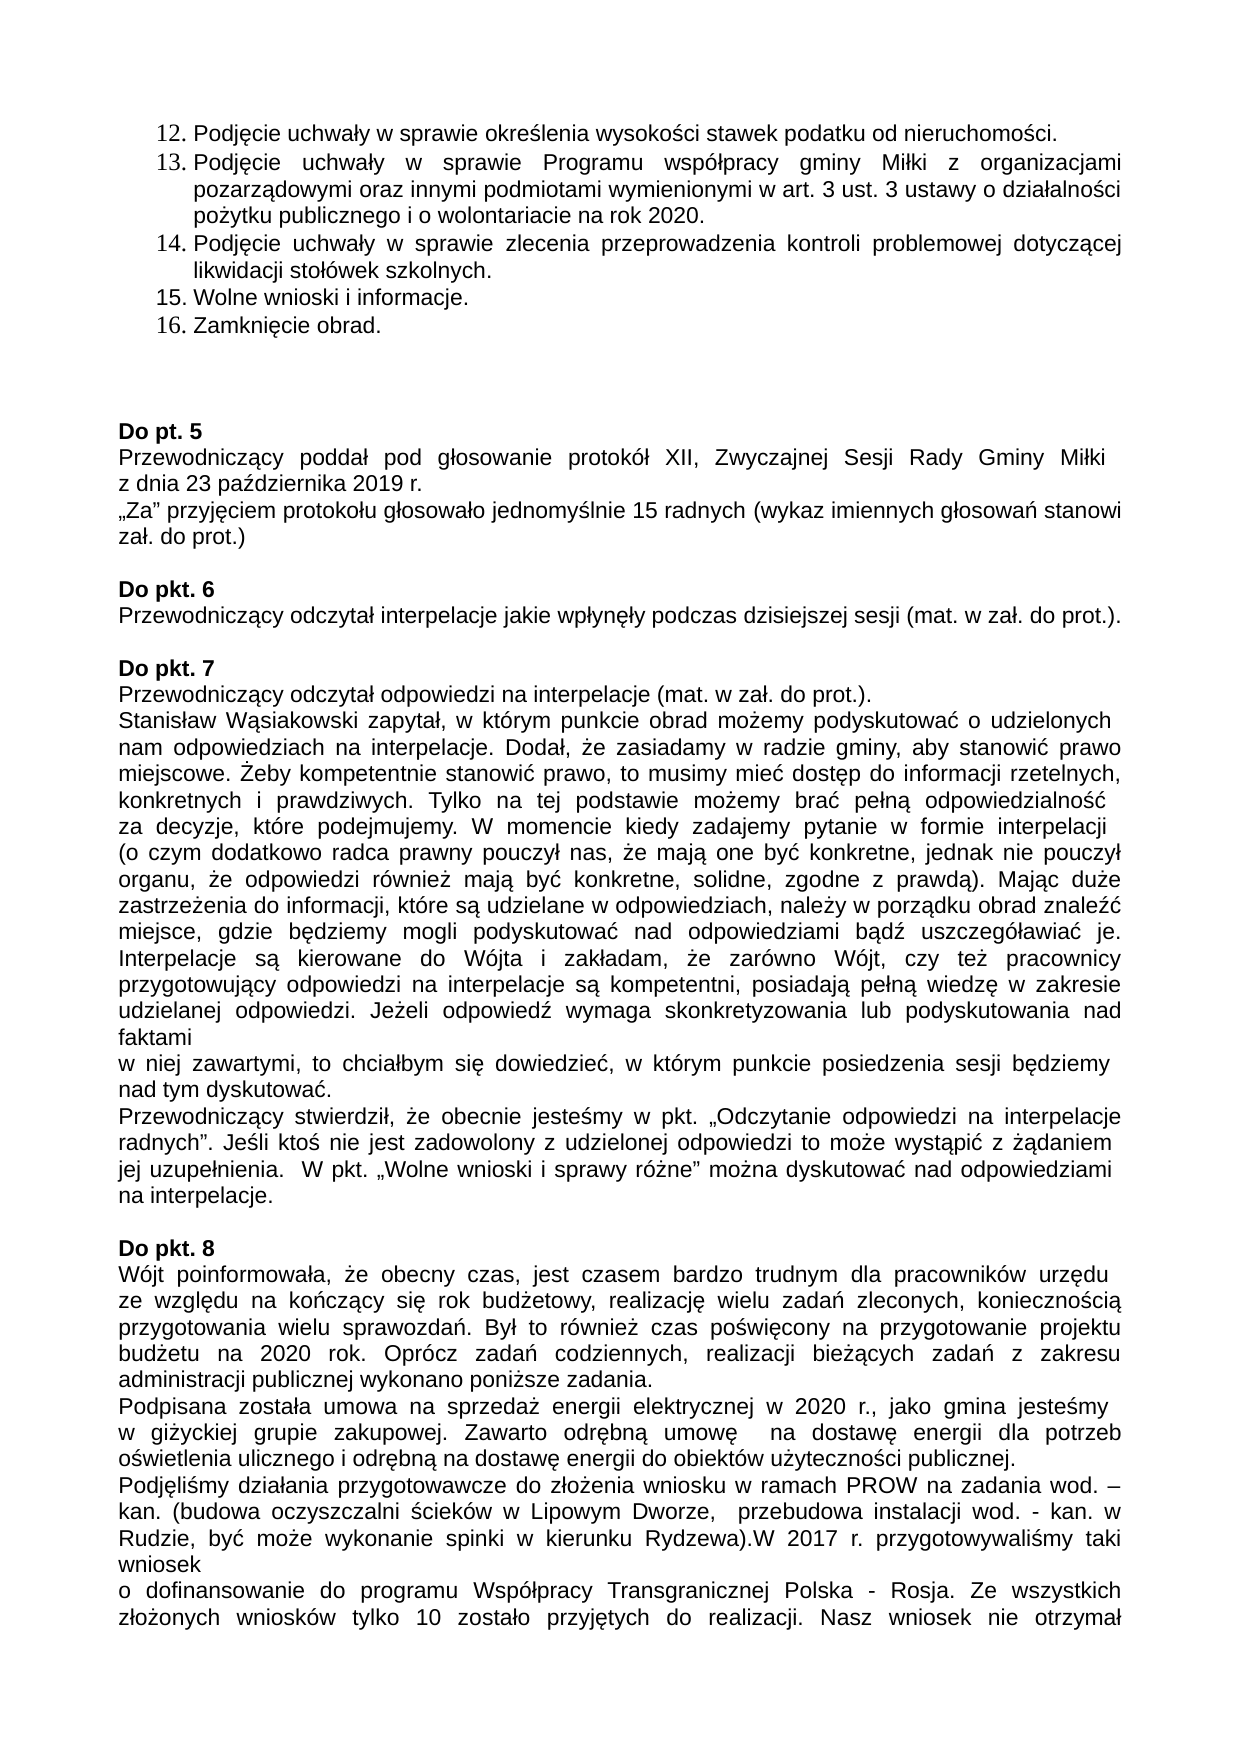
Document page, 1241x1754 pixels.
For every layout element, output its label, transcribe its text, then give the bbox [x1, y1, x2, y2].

text Podpisana została umowa na sprzedaż energii elektrycznej w 2020 r., jako gmina jesteśmy w giżyckiej grupie zakupowej. Zawarto odrębną umowę na dostawę energii dla potrzeb oświetlenia ulicznego i odrębną na dostawę energii do obiektów użyteczności publicznej. [118, 1393, 1122, 1472]
text Do pt. 5 [118, 418, 1122, 444]
text Podjęliśmy działania przygotowawcze do złożenia wniosku w ramach PROW na zadania wod. – kan. (budowa oczyszczalni ścieków w Lipowym Dworze, przebudowa instalacji wod. - kan. w Rudzie, być może wykonanie spinki w kierunku Rydzewa).W 2017 r. przygotowywaliśmy taki wniosek o dofinansowanie do programu Współpracy Transgranicznej Polska - Rosja. Ze wszystkich złożonych wniosków tylko 10 zostało przyjętych do realizacji. Nasz wniosek nie otrzymał [118, 1472, 1122, 1630]
text Przewodniczący stwierdził, że obecnie jesteśmy w pkt. „Odczytanie odpowiedzi na interpelacje radnych”. Jeśli ktoś nie jest zadowolony z udzielonej odpowiedzi to może wystąpić z żądaniem jej uzupełnienia. W pkt. „Wolne wnioski i sprawy różne” można dyskutować nad odpowiedziami na interpelacje. [118, 1103, 1122, 1208]
text Wójt poinformowała, że obecny czas, jest czasem bardzo trudnym dla pracowników urzędu ze względu na kończący się rok budżetowy, realizację wielu zadań zleconych, koniecznością przygotowania wielu sprawozdań. Był to również czas poświęcony na przygotowanie projektu budżetu na 2020 rok. Oprócz zadań codziennych, realizacji bieżących zadań z zakresu administracji publicznej wykonano poniższe zadania. [118, 1261, 1122, 1393]
text Do pkt. 7 [118, 655, 1122, 681]
text Do pkt. 6 [118, 576, 1122, 602]
text Stanisław Wąsiakowski zapytał, w którym punkcie obrad możemy podyskutować o udzielonych nam odpowiedziach na interpelacje. Dodał, że zasiadamy w radzie gminy, aby stanowić prawo miejscowe. Żeby kompetentnie stanowić prawo, to musimy mieć dostęp do informacji rzetelnych, konkretnych i prawdziwych. Tylko na tej podstawie możemy brać pełną odpowiedzialność za decyzje, które podejmujemy. W momencie kiedy zadajemy pytanie w formie interpelacji (o czym dodatkowo radca prawny pouczył nas, że mają one być konkretne, jednak nie pouczył organu, że odpowiedzi również mają być konkretne, solidne, zgodne z prawdą). Mając duże zastrzeżenia do informacji, które są udzielane w odpowiedziach, należy w porządku obrad znaleźć miejsce, gdzie będziemy mogli podyskutować nad odpowiedziami bądź uszczegóławiać je. Interpelacje są kierowane do Wójta i zakładam, że zarówno Wójt, czy też pracownicy przygotowujący odpowiedzi na interpelacje są kompetentni, posiadają pełną wiedzę w zakresie udzielanej odpowiedzi. Jeżeli odpowiedź wymaga skonkretyzowania lub podyskutowania nad faktami w niej zawartymi, to chciałbym się dowiedzieć, w którym punkcie posiedzenia sesji będziemy nad tym dyskutować. [118, 707, 1122, 1103]
list Podjęcie uchwały w sprawie określenia wysokości stawek podatku od nieruchomości. [156, 118, 1122, 147]
text Przewodniczący odczytał odpowiedzi na interpelacje (mat. w zał. do prot.). [118, 681, 1122, 707]
text Przewodniczący odczytał interpelacje jakie wpłynęły podczas dzisiejszej sesji (mat. w zał. do prot.). [118, 602, 1122, 628]
text Do pkt. 8 [118, 1234, 1122, 1261]
list Podjęcie uchwały w sprawie zlecenia przeprowadzenia kontroli problemowej dotyczącej likwidacji stołówek szkolnych. [156, 228, 1122, 283]
text Przewodniczący poddał pod głosowanie protokół XII, Zwyczajnej Sesji Rady Gminy Miłki z dnia 23 października 2019 r. [118, 444, 1122, 497]
list Podjęcie uchwały w sprawie Programu współpracy gminy Miłki z organizacjami pozarządowymi oraz innymi podmiotami wymienionymi w art. 3 ust. 3 ustawy o działalności pożytku publicznego i o wolontariacie na rok 2020. [156, 147, 1122, 228]
text „Za” przyjęciem protokołu głosowało jednomyślnie 15 radnych (wykaz imiennych głosowań stanowi zał. do prot.) [118, 497, 1122, 549]
list Zamknięcie obrad. [156, 310, 1122, 338]
list Wolne wnioski i informacje. [156, 283, 1122, 310]
